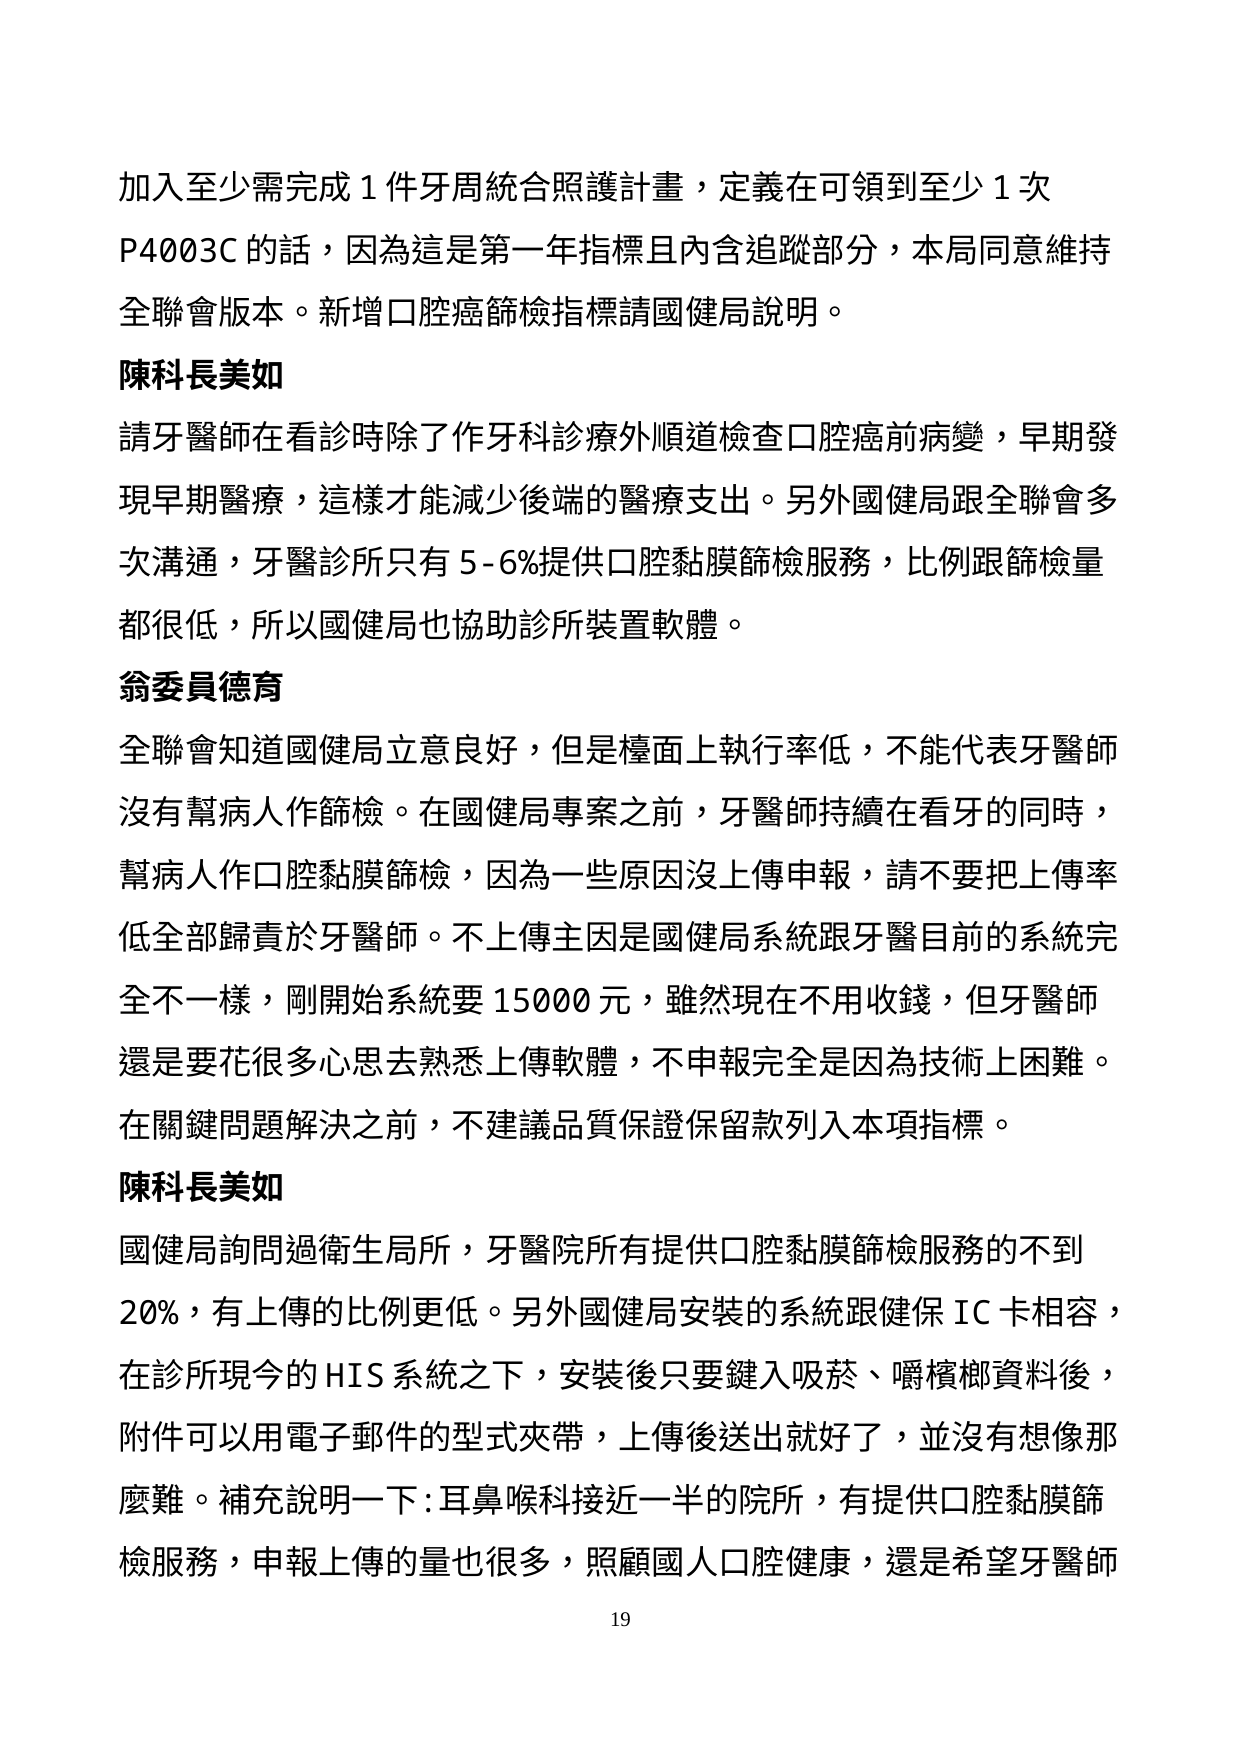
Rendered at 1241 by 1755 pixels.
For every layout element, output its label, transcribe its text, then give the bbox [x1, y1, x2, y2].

text 國健局詢問過衛生局所，牙醫院所有提供口腔黏膜篩檢服務的不到20%，有上傳的比例更低。另外國健局安裝的系統跟健保IC卡相容，在診所現今的HIS系統之下，安裝後只要鍵入吸菸、嚼檳榔資料後，附件可以用電子郵件的型式夾帶，上傳後送出就好了，並沒有想像那麼難。補充說明一下:耳鼻喉科接近一半的院所，有提供口腔黏膜篩檢服務，申報上傳的量也很多，照顧國人口腔健康，還是希望牙醫師可以多協助。 [118, 1206, 1122, 1581]
text 陳科長美如 [118, 331, 1122, 393]
text 加入至少需完成1件牙周統合照護計畫，定義在可領到至少1次P4003C的話，因為這是第一年指標且內含追蹤部分，本局同意維持全聯會版本。新增口腔癌篩檢指標請國健局說明。 [118, 143, 1122, 331]
text 翁委員德育 [118, 643, 1122, 706]
text 請牙醫師在看診時除了作牙科診療外順道檢查口腔癌前病變，早期發現早期醫療，這樣才能減少後端的醫療支出。另外國健局跟全聯會多次溝通，牙醫診所只有5-6%提供口腔黏膜篩檢服務，比例跟篩檢量都很低，所以國健局也協助診所裝置軟體。 [118, 393, 1122, 643]
text 陳科長美如 [118, 1143, 1122, 1206]
text 全聯會知道國健局立意良好，但是檯面上執行率低，不能代表牙醫師沒有幫病人作篩檢。在國健局專案之前，牙醫師持續在看牙的同時，幫病人作口腔黏膜篩檢，因為一些原因沒上傳申報，請不要把上傳率低全部歸責於牙醫師。不上傳主因是國健局系統跟牙醫目前的系統完全不一樣，剛開始系統要15000元，雖然現在不用收錢，但牙醫師還是要花很多心思去熟悉上傳軟體，不申報完全是因為技術上困難。在關鍵問題解決之前，不建議品質保證保留款列入本項指標。 [118, 706, 1122, 1143]
